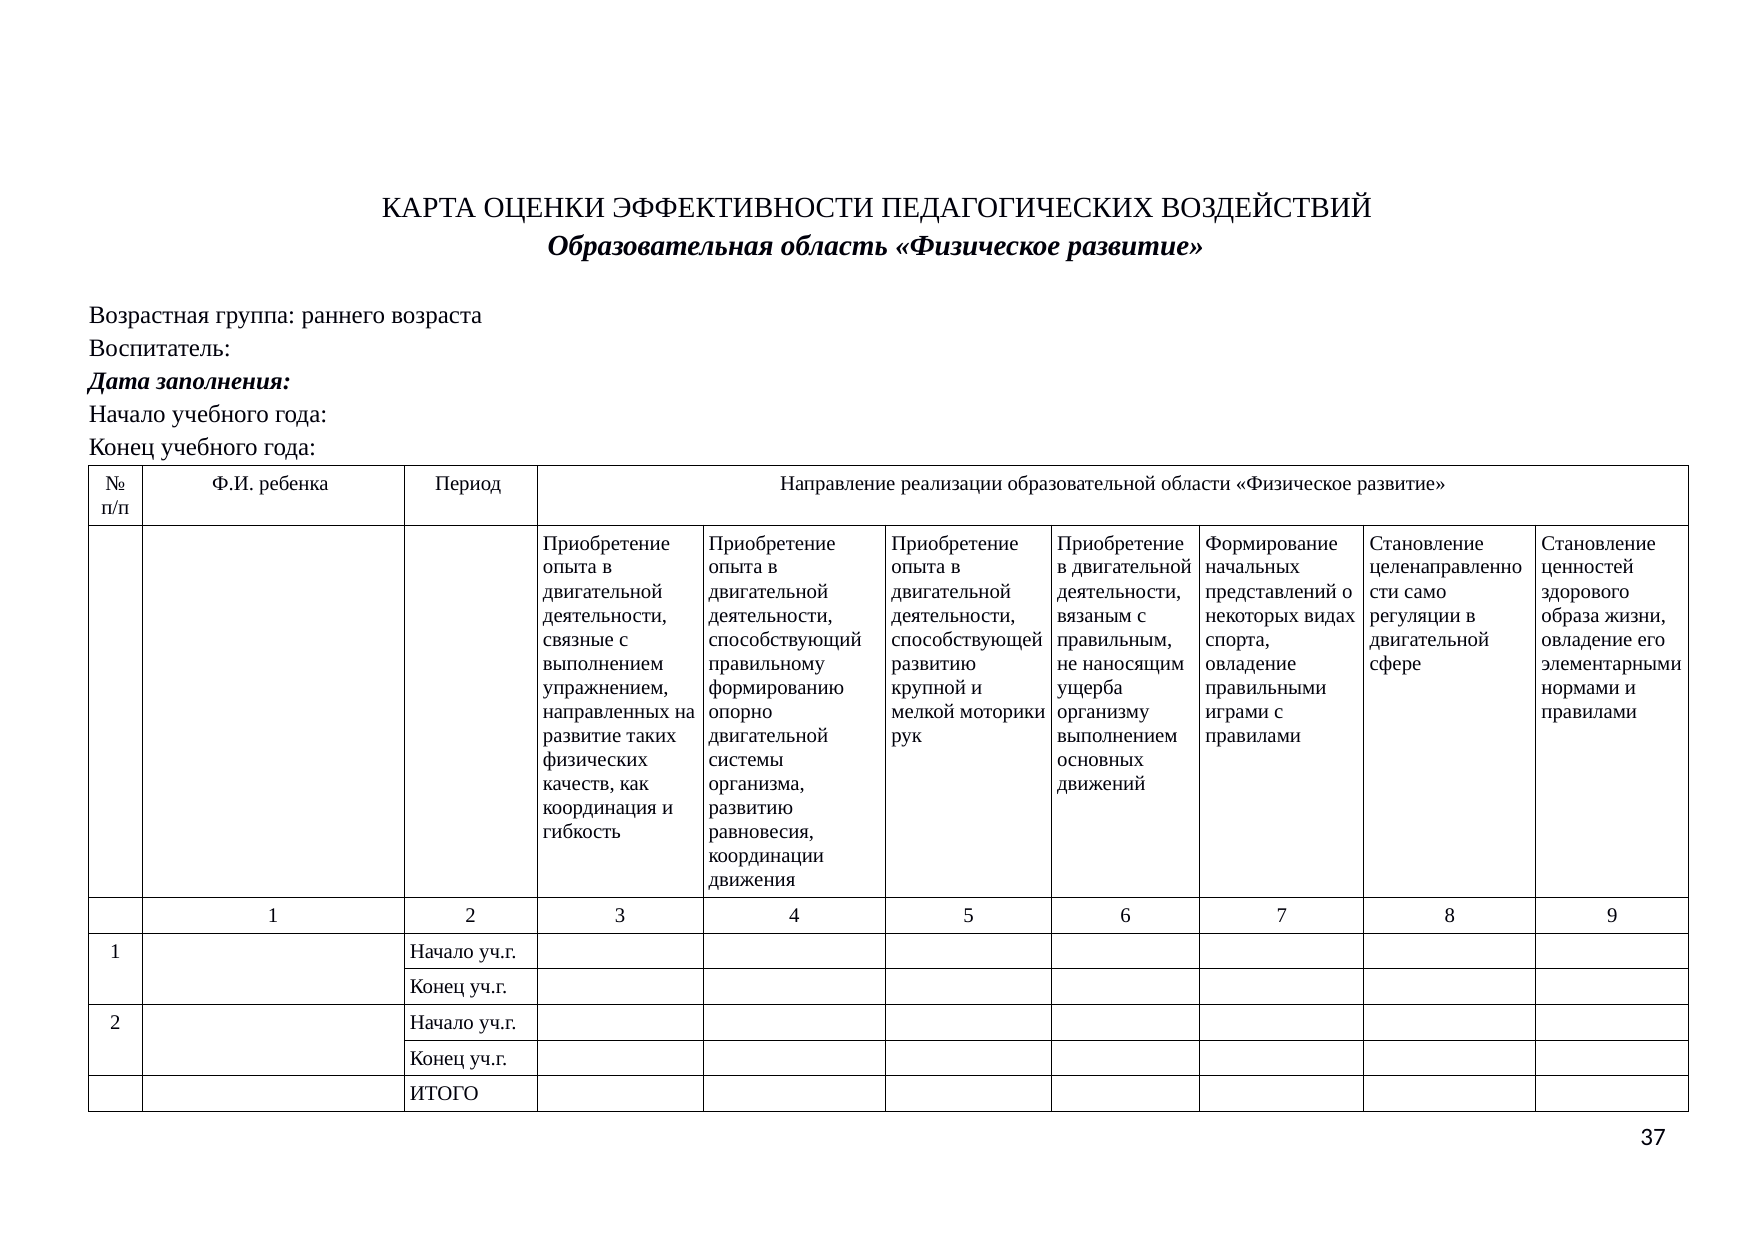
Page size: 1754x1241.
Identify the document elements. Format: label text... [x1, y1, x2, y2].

text Конец учебного года: [88, 432, 1665, 461]
table_cell [886, 934, 1051, 968]
table_cell Становление ценностей здорового образа жизни, овладение его элементарными нормами и правилами [1536, 526, 1688, 897]
table_cell [89, 1076, 142, 1111]
table_cell [704, 1076, 885, 1111]
table_cell Начало уч.г. [405, 934, 537, 968]
table_cell 2 [89, 1005, 142, 1075]
table_cell Начало уч.г. [405, 1005, 537, 1039]
table_cell Приобретение опыта в двигательной деятельности, способствующий правильному формированию опорно двигательной системы организма, развитию равновесия, координации движения [704, 526, 885, 897]
table_cell [538, 1076, 703, 1111]
table_cell 1 [89, 934, 142, 1004]
table_cell [704, 1041, 885, 1075]
table_cell [143, 934, 404, 1004]
table_header Направление реализации образовательной области «Физическое развитие» [538, 466, 1688, 524]
table_cell ИТОГО [405, 1076, 537, 1111]
table_cell [1200, 1005, 1363, 1039]
table_cell 9 [1536, 898, 1688, 933]
table_cell Формирование начальных представлений о некоторых видах спорта, овладение правильными играми с правилами [1200, 526, 1363, 897]
table_header Период [405, 466, 537, 524]
table_cell [538, 1041, 703, 1075]
table_cell 3 [538, 898, 703, 933]
table_cell [1536, 1076, 1688, 1111]
table_cell [1364, 1041, 1535, 1075]
table_cell Приобретение опыта в двигательной деятельности, способствующей развитию крупной и мелкой моторики рук [886, 526, 1051, 897]
text Дата заполнения: [88, 366, 1665, 394]
table_cell [89, 526, 142, 897]
table_cell [1200, 934, 1363, 968]
table_cell [1364, 1076, 1535, 1111]
table_cell [1052, 1041, 1199, 1075]
table_cell [405, 526, 537, 897]
table_cell 2 [405, 898, 537, 933]
table_cell [538, 969, 703, 1004]
table_cell [1364, 934, 1535, 968]
table_cell [1200, 1076, 1363, 1111]
table_cell Конец уч.г. [405, 969, 537, 1004]
table_cell [1052, 1005, 1199, 1039]
table_cell [1536, 1041, 1688, 1075]
table_cell [886, 1041, 1051, 1075]
table_cell 5 [886, 898, 1051, 933]
table_cell [1052, 1076, 1199, 1111]
table_cell [1052, 934, 1199, 968]
table_header № п/п [89, 466, 142, 524]
table_cell [143, 1076, 404, 1111]
text Воспитатель: [88, 333, 1665, 362]
table_cell [704, 969, 885, 1004]
table_cell Приобретение в двигательной деятельности, вязаным с правильным, не наносящим ущерба организму выполнением основных движений [1052, 526, 1199, 897]
table_cell [704, 934, 885, 968]
table_cell [538, 934, 703, 968]
table_cell 8 [1364, 898, 1535, 933]
table_cell [1052, 969, 1199, 1004]
table_cell [538, 1005, 703, 1039]
table_header Ф.И. ребенка [143, 466, 404, 524]
text Образовательная область «Физическое развитие» [88, 228, 1665, 262]
table_cell [886, 1076, 1051, 1111]
text Начало учебного года: [88, 399, 1665, 428]
table_cell [1536, 969, 1688, 1004]
table_cell [886, 969, 1051, 1004]
table_cell [886, 1005, 1051, 1039]
table_cell 7 [1200, 898, 1363, 933]
table_cell 4 [704, 898, 885, 933]
table_cell [1536, 934, 1688, 968]
table_cell [1364, 1005, 1535, 1039]
table_cell [143, 1005, 404, 1075]
table_cell 1 [143, 898, 404, 933]
table_cell [89, 898, 142, 933]
table_cell [1200, 969, 1363, 1004]
table_cell [1536, 1005, 1688, 1039]
text КАРТА ОЦЕНКИ ЭФФЕКТИВНОСТИ ПЕДАГОГИЧЕСКИХ ВОЗДЕЙСТВИЙ [88, 190, 1665, 223]
table_cell Приобретение опыта в двигательной деятельности, связные с выполнением упражнением, направленных на развитие таких физических качеств, как координация и гибкость [538, 526, 703, 897]
table_cell Становление целенаправленности само регуляции в двигательной сфере [1364, 526, 1535, 897]
table_cell [704, 1005, 885, 1039]
table_cell [1364, 969, 1535, 1004]
table_cell [1200, 1041, 1363, 1075]
table_cell Конец уч.г. [405, 1041, 537, 1075]
table_cell 6 [1052, 898, 1199, 933]
table_cell [143, 526, 404, 897]
text Возрастная группа: раннего возраста [88, 300, 1665, 328]
